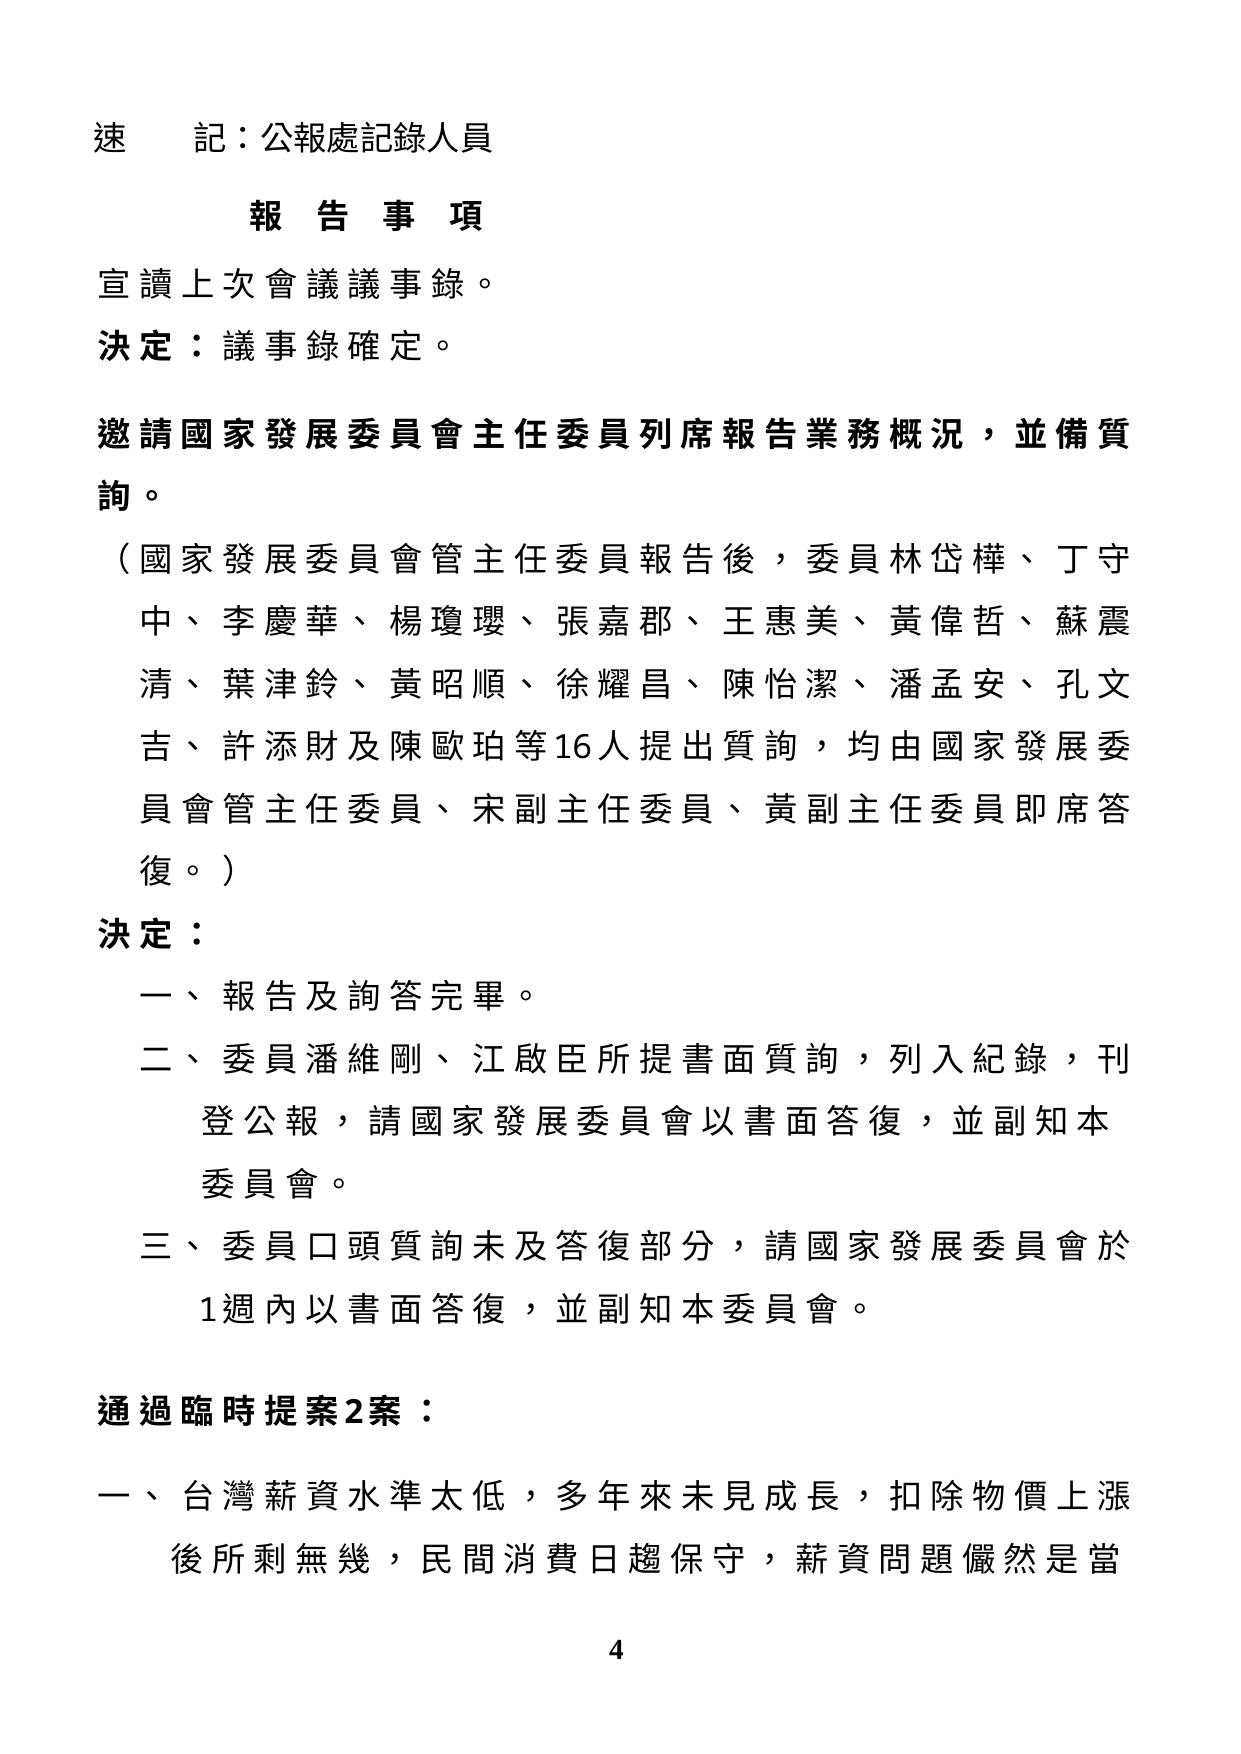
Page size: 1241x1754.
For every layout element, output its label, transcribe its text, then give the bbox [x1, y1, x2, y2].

text 一、台灣薪資水準太低，多年來未見成長，扣除物價上漲後所剩無幾，民間消費日趨保守，薪資問題儼然是當 [93, 1453, 1140, 1578]
text 二、委員潘維剛、江啟臣所提書面質詢，列入紀錄，刊登公報，請國家發展委員會以書面答復，並副知本委員會。 [128, 1015, 1140, 1203]
text （國家發展委員會管主任委員報告後，委員林岱樺、丁守中、李慶華、楊瓊瓔、張嘉郡、王惠美、黃偉哲、蘇震清、葉津鈴、黃昭順、徐耀昌、陳怡潔、潘孟安、孔文吉、許添財及陳歐珀等16人提出質詢，均由國家發展委員會管主任委員、宋副主任委員、黃副主任委員即席答復。） [93, 515, 1140, 890]
text 速 記：公報處記錄人員 [93, 110, 1177, 160]
text 宣讀上次會議議事錄。 [93, 240, 1177, 302]
text 三、委員口頭質詢未及答復部分，請國家發展委員會於1週內以書面答復，並副知本委員會。 [128, 1203, 1140, 1328]
text 決定： [93, 890, 1140, 953]
text 邀請國家發展委員會主任委員列席報告業務概況，並備質詢。 [93, 390, 1140, 515]
text 通過臨時提案2案： [93, 1328, 1140, 1453]
text 一、報告及詢答完畢。 [128, 953, 1140, 1015]
text 報 告 事 項 [93, 186, 1177, 240]
text 決定：議事錄確定。 [93, 302, 1177, 365]
